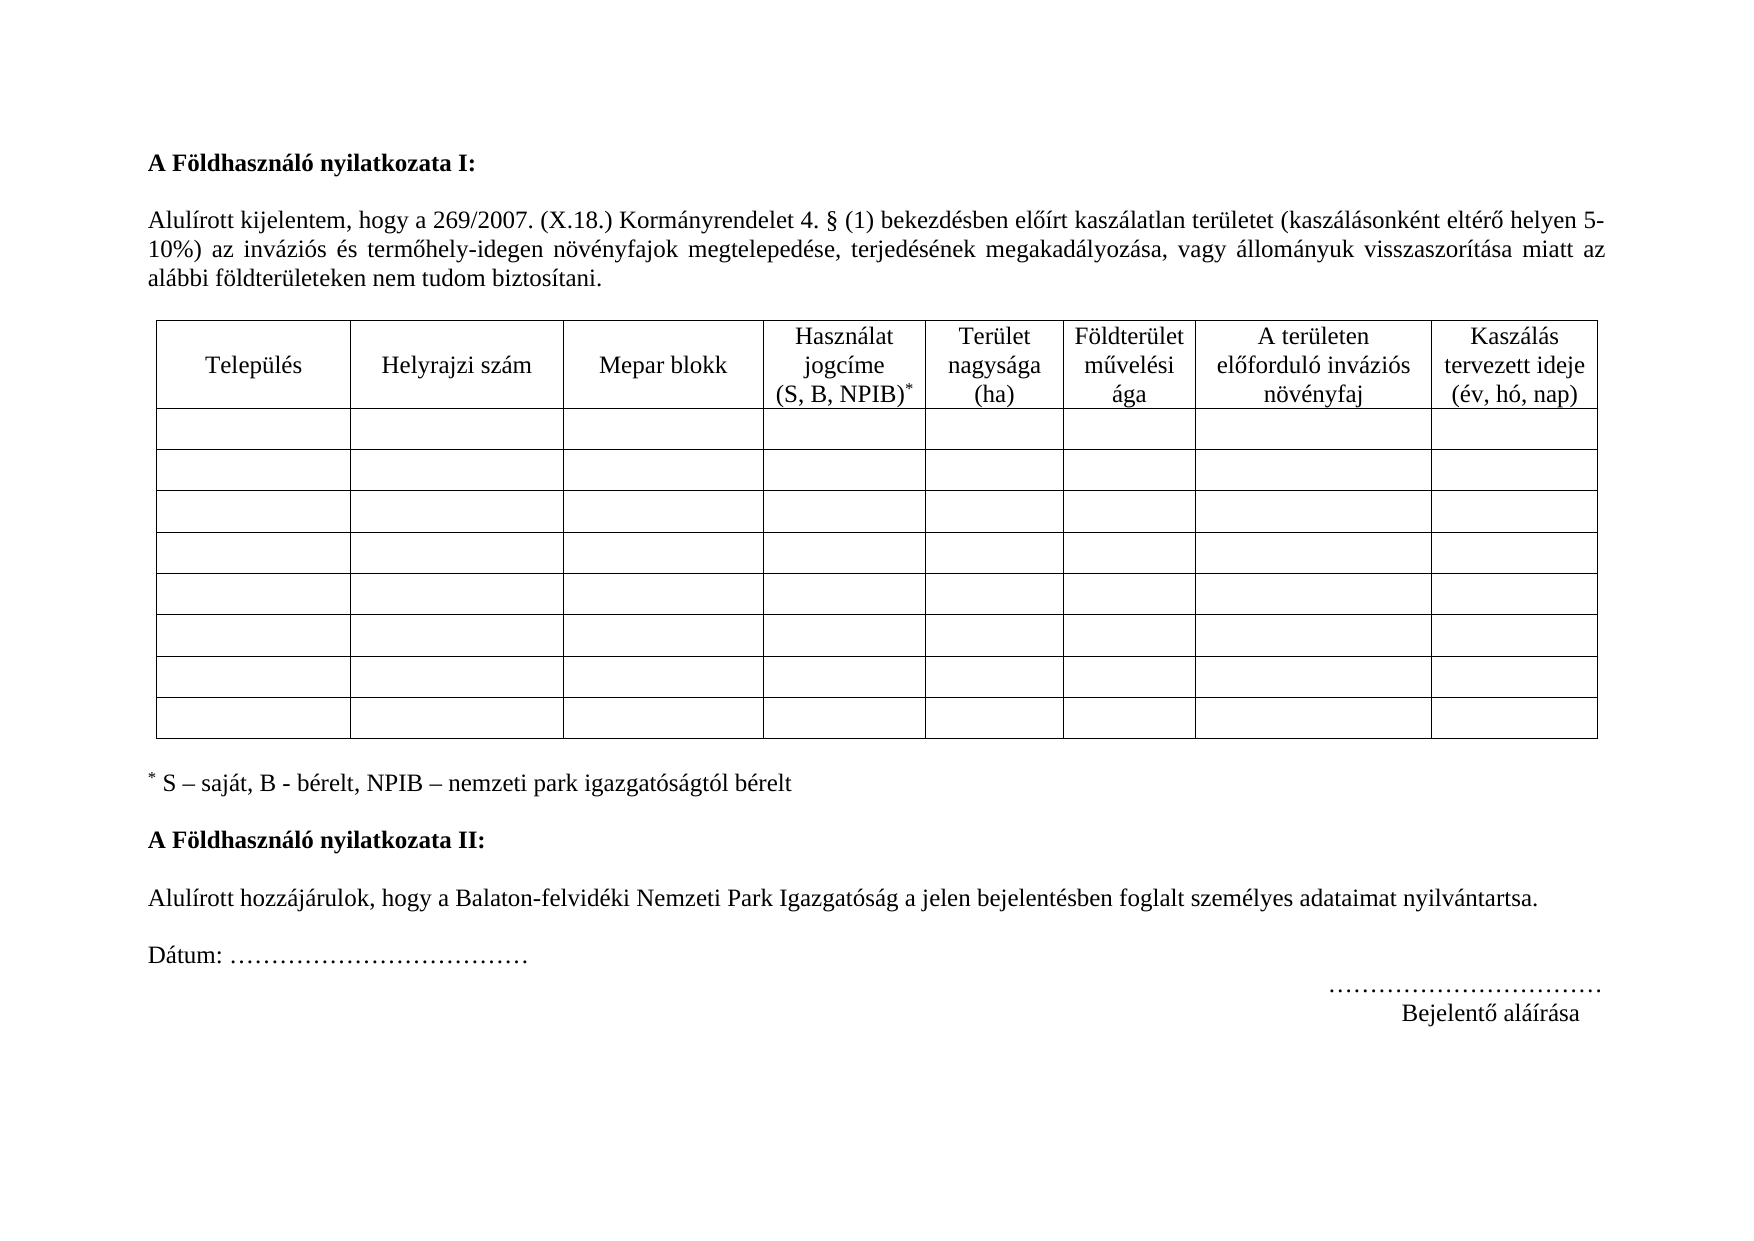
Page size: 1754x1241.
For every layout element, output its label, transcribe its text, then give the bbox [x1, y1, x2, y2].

text A Földhasználó nyilatkozata II: [148, 826, 1606, 854]
text A Földhasználó nyilatkozata I: [148, 148, 1606, 176]
table_cell [564, 409, 763, 449]
table_cell [1432, 574, 1597, 614]
table_cell [1196, 574, 1431, 614]
table_cell [564, 657, 763, 697]
table_cell [1196, 657, 1431, 697]
table_cell [764, 409, 925, 449]
table_header Helyrajzi szám [351, 321, 563, 407]
table_cell [926, 533, 1063, 573]
table_cell [157, 409, 350, 449]
table_cell [1064, 698, 1195, 738]
table_cell [157, 657, 350, 697]
table_cell [1432, 657, 1597, 697]
table_cell [1064, 657, 1195, 697]
table_cell [351, 574, 563, 614]
table_cell [926, 574, 1063, 614]
table_cell [1064, 409, 1195, 449]
table_cell [351, 615, 563, 656]
table_header Mepar blokk [564, 321, 763, 407]
table_cell [157, 574, 350, 614]
table_cell [1064, 533, 1195, 573]
table_header Terület nagysága (ha) [926, 321, 1063, 407]
table_cell [157, 698, 350, 738]
table_cell [764, 657, 925, 697]
table_cell [764, 533, 925, 573]
table_cell [926, 657, 1063, 697]
table_cell [926, 491, 1063, 532]
table_cell [1196, 491, 1431, 532]
table_header Település [157, 321, 350, 407]
table_header Földterület művelési ága [1064, 321, 1195, 407]
table_header A területen előforduló inváziós növényfaj [1196, 321, 1431, 407]
table_cell [351, 533, 563, 573]
text Dátum: ……………………………… [148, 941, 1606, 969]
text Alulírott hozzájárulok, hogy a Balaton-felvidéki Nemzeti Park Igazgatóság a jelen bejelentésben foglalt személyes adataimat nyilvántartsa. [148, 883, 1606, 912]
table_cell [764, 574, 925, 614]
table_cell [157, 615, 350, 656]
table_cell [1196, 533, 1431, 573]
table_cell [1432, 409, 1597, 449]
table_cell [351, 491, 563, 532]
table_cell [1196, 409, 1431, 449]
table_cell [764, 615, 925, 656]
table_cell [1432, 491, 1597, 532]
table_cell [926, 409, 1063, 449]
table_cell [564, 491, 763, 532]
table_cell [351, 409, 563, 449]
table_cell [157, 491, 350, 532]
table_cell [1196, 698, 1431, 738]
table_cell [926, 698, 1063, 738]
table_cell [1064, 450, 1195, 490]
table_cell [351, 450, 563, 490]
table_cell [1196, 615, 1431, 656]
text * S – saját, B - bérelt, NPIB – nemzeti park igazgatóságtól bérelt [148, 768, 1606, 797]
table_cell [1196, 450, 1431, 490]
table_cell [926, 450, 1063, 490]
table_cell [1064, 491, 1195, 532]
table_cell [157, 533, 350, 573]
text …………………………… [148, 969, 1606, 998]
table_cell [1432, 533, 1597, 573]
table_cell [564, 533, 763, 573]
text Alulírott kijelentem, hogy a 269/2007. (X.18.) Kormányrendelet 4. § (1) bekezdésben előírt kaszálatlan területet (kaszálásonként eltérő helyen 5-10%) az inváziós és termőhely-idegen növényfajok megtelepedése, terjedésének megakadályozása, vagy állományuk visszaszorítása miatt az alábbi földterületeken nem tudom biztosítani. [148, 205, 1606, 291]
table_cell [1064, 615, 1195, 656]
table_cell [764, 450, 925, 490]
table_cell [564, 615, 763, 656]
table_cell [1432, 615, 1597, 656]
table_cell [351, 657, 563, 697]
table_cell [351, 698, 563, 738]
table_cell [764, 491, 925, 532]
table_cell [1432, 450, 1597, 490]
table_cell [1432, 698, 1597, 738]
table_cell [564, 698, 763, 738]
table_cell [764, 698, 925, 738]
table_cell [564, 450, 763, 490]
table_cell [157, 450, 350, 490]
table_cell [1064, 574, 1195, 614]
table_header Kaszálás tervezett ideje (év, hó, nap) [1432, 321, 1597, 407]
table_header Használat jogcíme (S, B, NPIB)* [764, 321, 925, 407]
table_cell [564, 574, 763, 614]
text Bejelentő aláírása [1328, 998, 1606, 1027]
table_cell [926, 615, 1063, 656]
